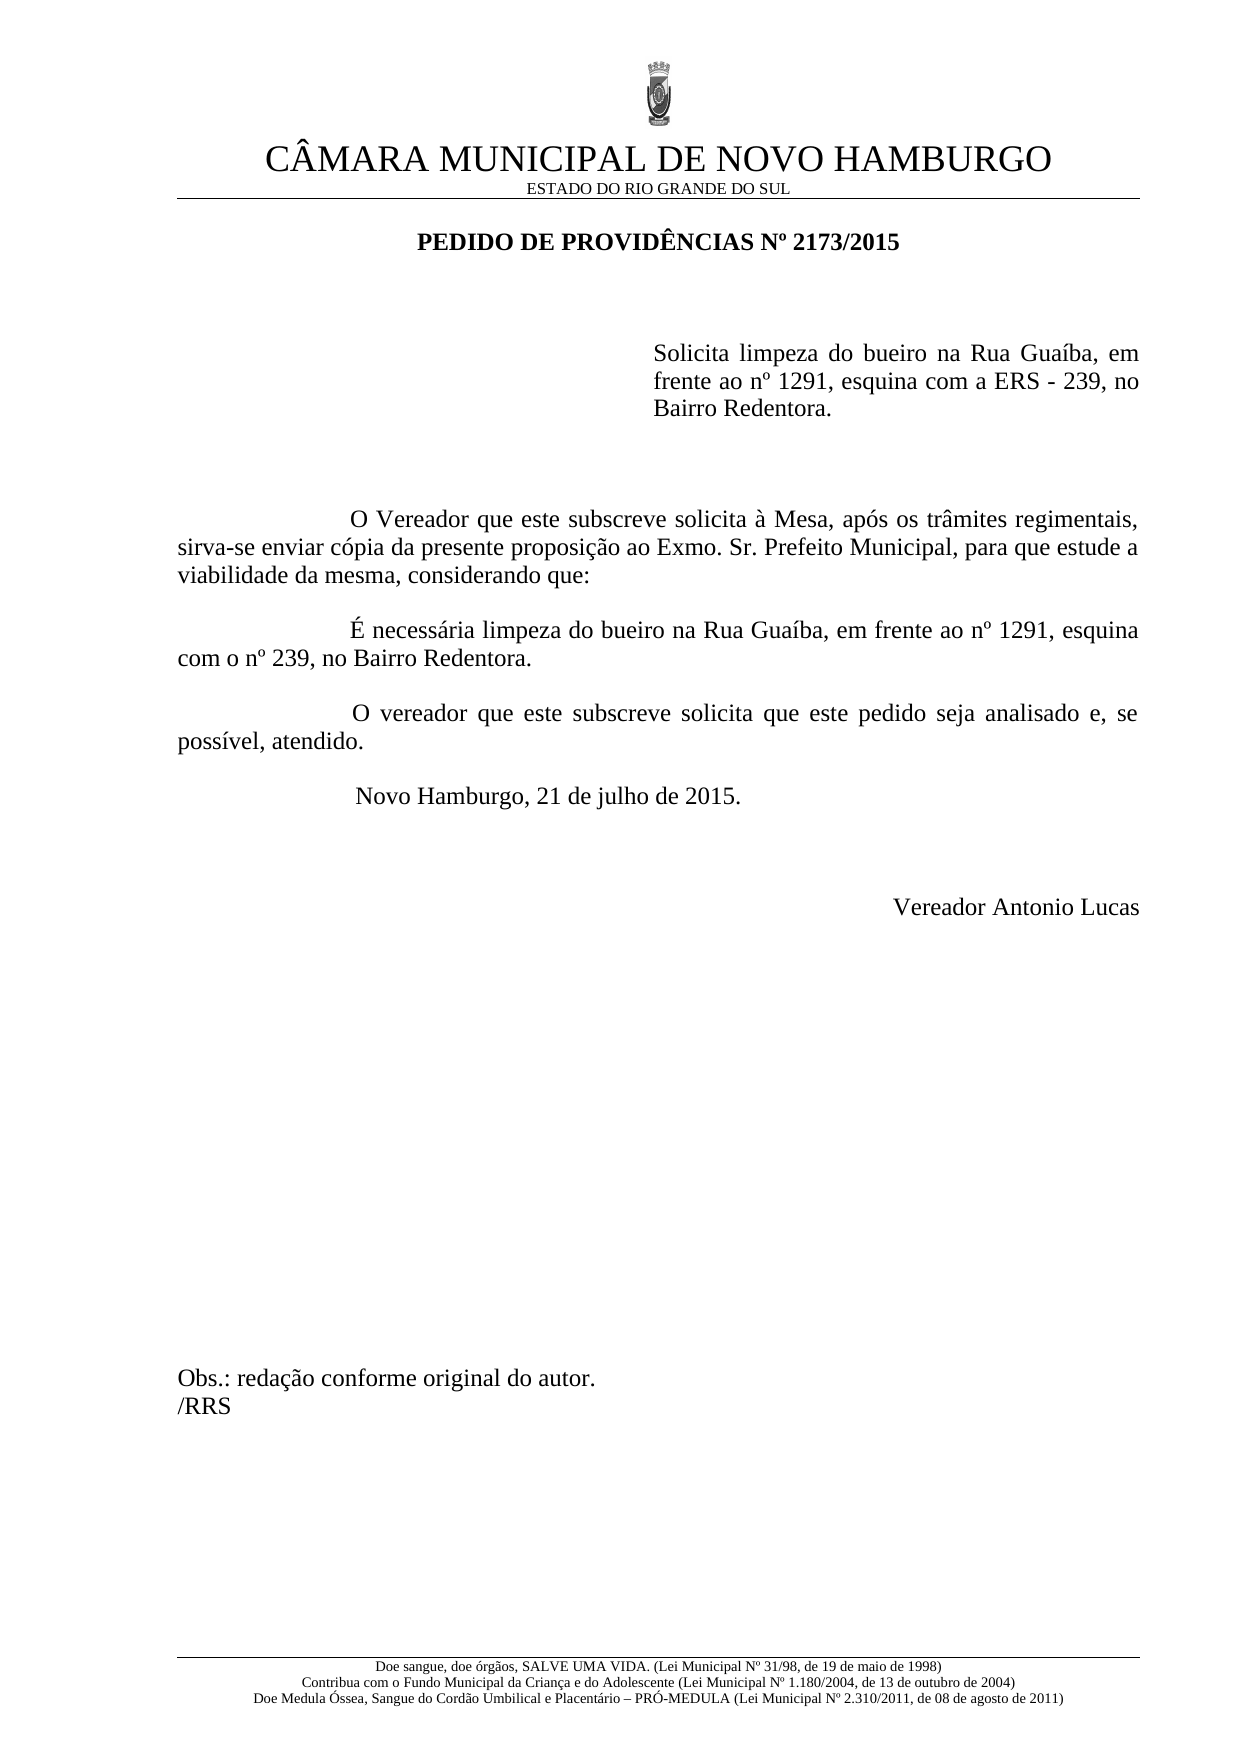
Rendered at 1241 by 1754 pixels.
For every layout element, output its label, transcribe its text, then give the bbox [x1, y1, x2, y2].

text É necessária limpeza do bueiro na Rua Guaíba, em frente ao nº 1291, esquina com o nº 239, no Bairro Redentora. [177, 616, 1140, 672]
text Vereador Antonio Lucas [177, 893, 1140, 921]
text O vereador que este subscreve solicita que este pedido seja analisado e, se possível, atendido. [177, 699, 1140, 755]
text Obs.: redação conforme original do autor. [177, 1364, 1140, 1392]
text PEDIDO DE PROVIDÊNCIAS Nº 2173/2015 [177, 228, 1140, 256]
text /RRS [177, 1392, 1140, 1420]
text O Vereador que este subscreve solicita à Mesa, após os trâmites regimentais, sirva-se enviar cópia da presente proposição ao Exmo. Sr. Prefeito Municipal, para que estude a viabilidade da mesma, considerando que: [177, 505, 1140, 588]
text Novo Hamburgo, 21 de julho de 2015. [177, 782, 1140, 810]
text Solicita limpeza do bueiro na Rua Guaíba, em frente ao nº 1291, esquina com a ERS - 239, no Bairro Redentora. [653, 339, 1140, 422]
